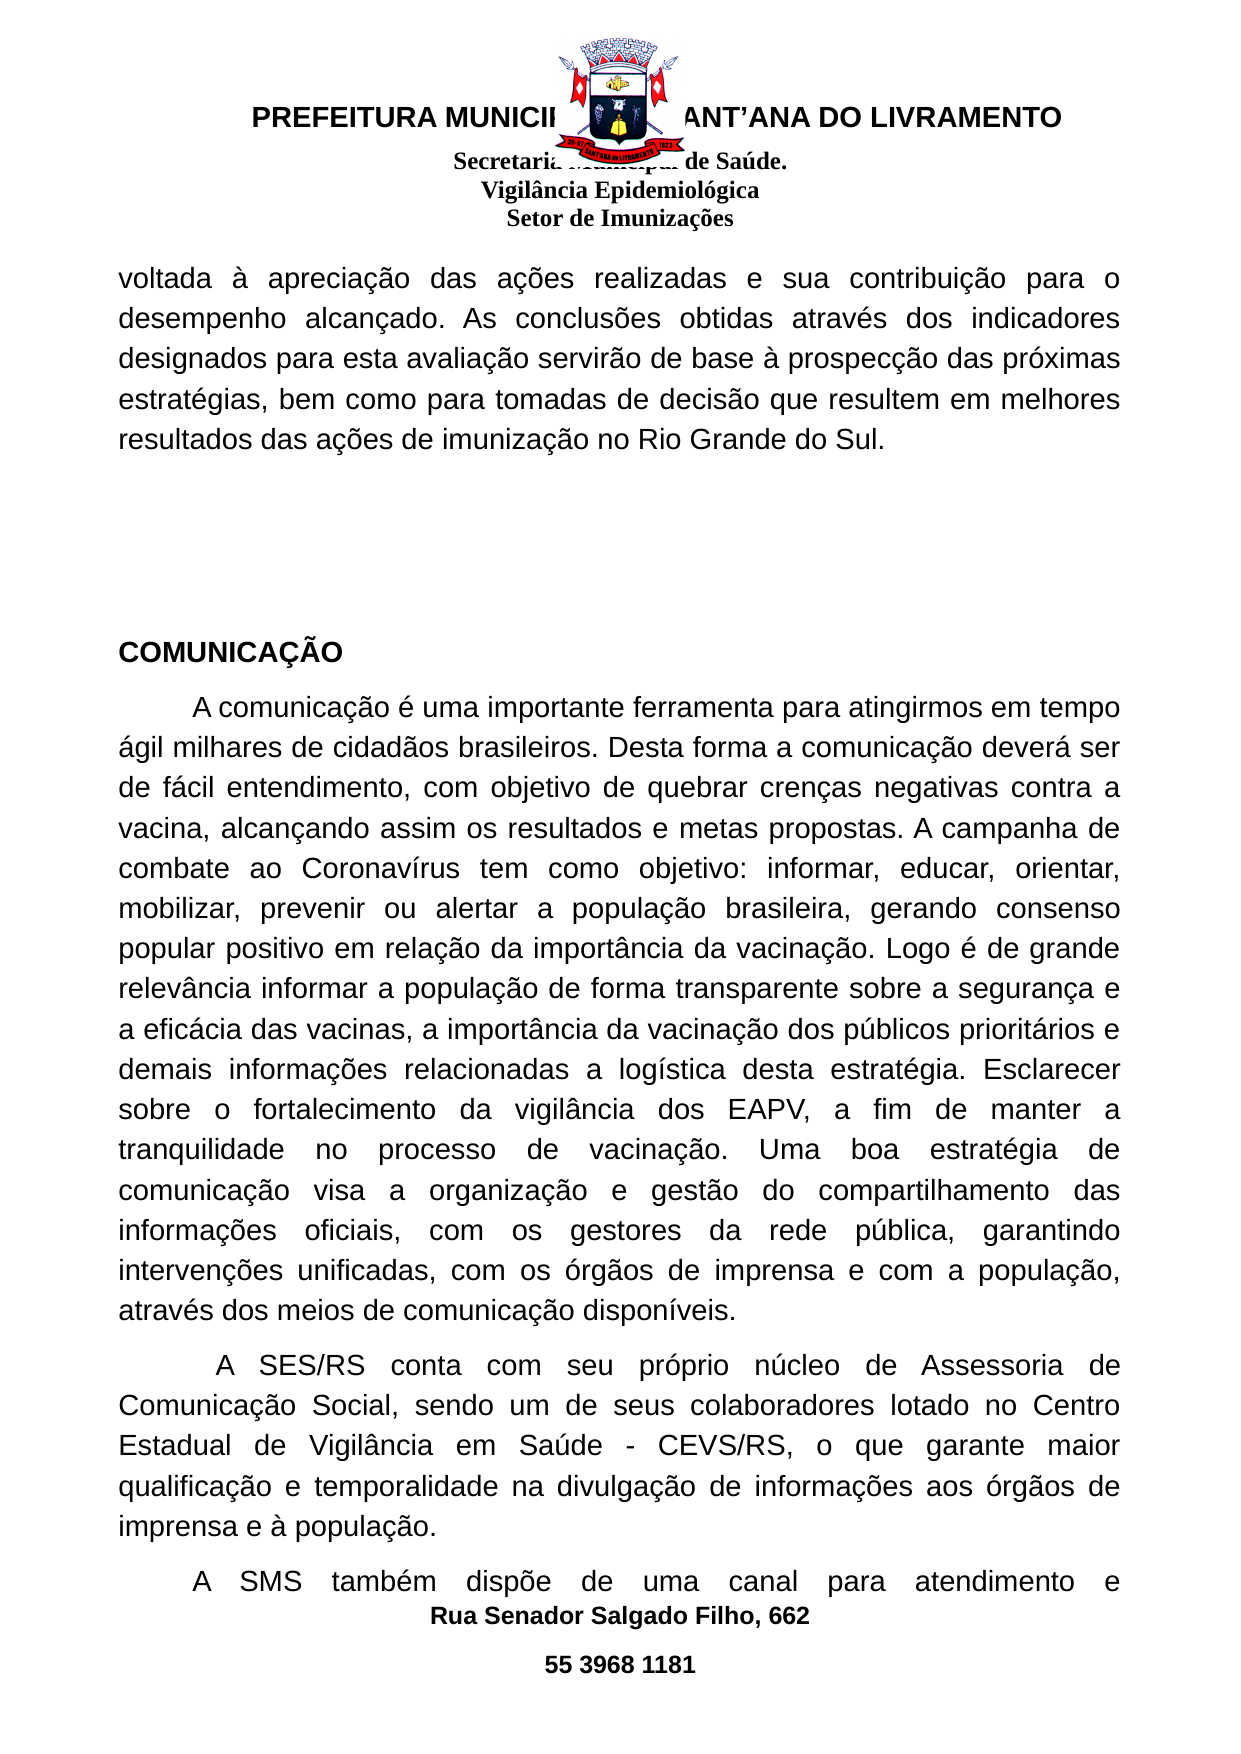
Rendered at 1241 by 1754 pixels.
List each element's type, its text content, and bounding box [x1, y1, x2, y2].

text COMUNICAÇÃO [118, 635, 1122, 669]
text voltada à apreciação das ações realizadas e sua contribuição para o desempenho alcançado. As conclusões obtidas através dos indicadores designados para esta avaliação servirão de base à prospecção das próximas estratégias, bem como para tomadas de decisão que resultem em melhores resultados das ações de imunização no Rio Grande do Sul. [118, 261, 1122, 455]
text A SMS também dispõe de uma canal para atendimento e [118, 1564, 1122, 1597]
text A SES/RS conta com seu próprio núcleo de Assessoria de Comunicação Social, sendo um de seus colaboradores lotado no Centro Estadual de Vigilância em Saúde - CEVS/RS, o que garante maior qualificação e temporalidade na divulgação de informações aos órgãos de imprensa e à população. [118, 1348, 1122, 1542]
text A comunicação é uma importante ferramenta para atingirmos em tempo ágil milhares de cidadãos brasileiros. Desta forma a comunicação deverá ser de fácil entendimento, com objetivo de quebrar crenças negativas contra a vacina, alcançando assim os resultados e metas propostas. A campanha de combate ao Coronavírus tem como objetivo: informar, educar, orientar, mobilizar, prevenir ou alertar a população brasileira, gerando consenso popular positivo em relação da importância da vacinação. Logo é de grande relevância informar a população de forma transparente sobre a segurança e a eficácia das vacinas, a importância da vacinação dos públicos prioritários e demais informações relacionadas a logística desta estratégia. Esclarecer sobre o fortalecimento da vigilância dos EAPV, a fim de manter a tranquilidade no processo de vacinação. Uma boa estratégia de comunicação visa a organização e gestão do compartilhamento das informações oficiais, com os gestores da rede pública, garantindo intervenções unificadas, com os órgãos de imprensa e com a população, através dos meios de comunicação disponíveis. [118, 690, 1122, 1327]
